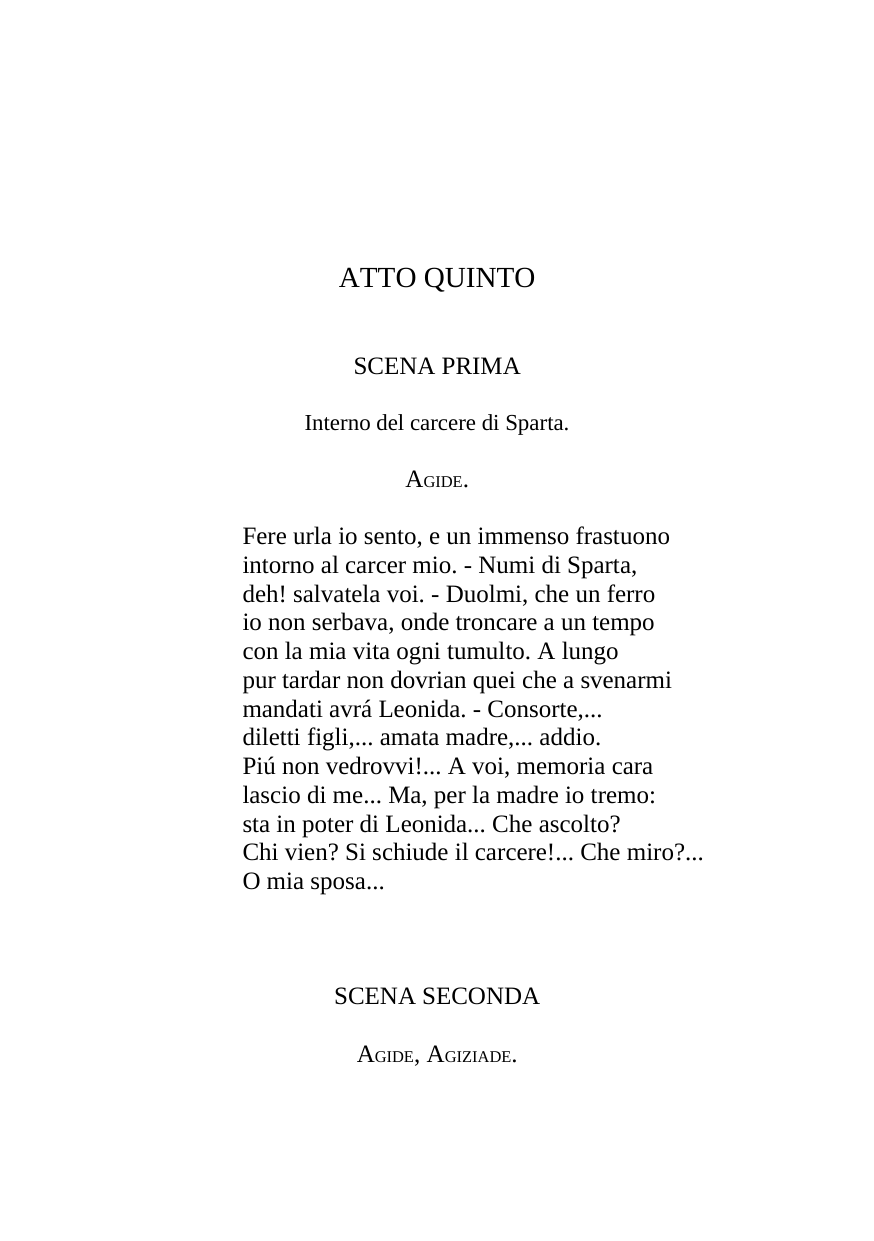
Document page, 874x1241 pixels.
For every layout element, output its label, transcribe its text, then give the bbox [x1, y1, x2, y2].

text SCENA PRIMA [106, 351, 768, 380]
text Agide. [106, 464, 768, 492]
text SCENA SECONDA [106, 981, 768, 1010]
table_header [99, 521, 235, 895]
text ATTO QUINTO [106, 260, 768, 294]
table_header Fere urla io sento, e un immenso frastuono intorno al carcer mio. - Numi di Sparta, deh! salvatela voi. - Duolmi, che un ferro io non serbava, onde troncare a un tempo con la mia vita ogni tumulto. A lungo pur tardar non dovrian quei che a svenarmi mandati avrá Leonida. - Consorte,... diletti figli,... amata madre,... addio. Piú non vedrovvi!... A voi, memoria cara lascio di me... Ma, per la madre io tremo: sta in poter di Leonida... Che ascolto? Chi vien? Si schiude il carcere!... Che miro?... O mia sposa... [235, 521, 775, 895]
text Interno del carcere di Sparta. [106, 409, 768, 435]
text Agide, Agiziade. [106, 1039, 768, 1067]
